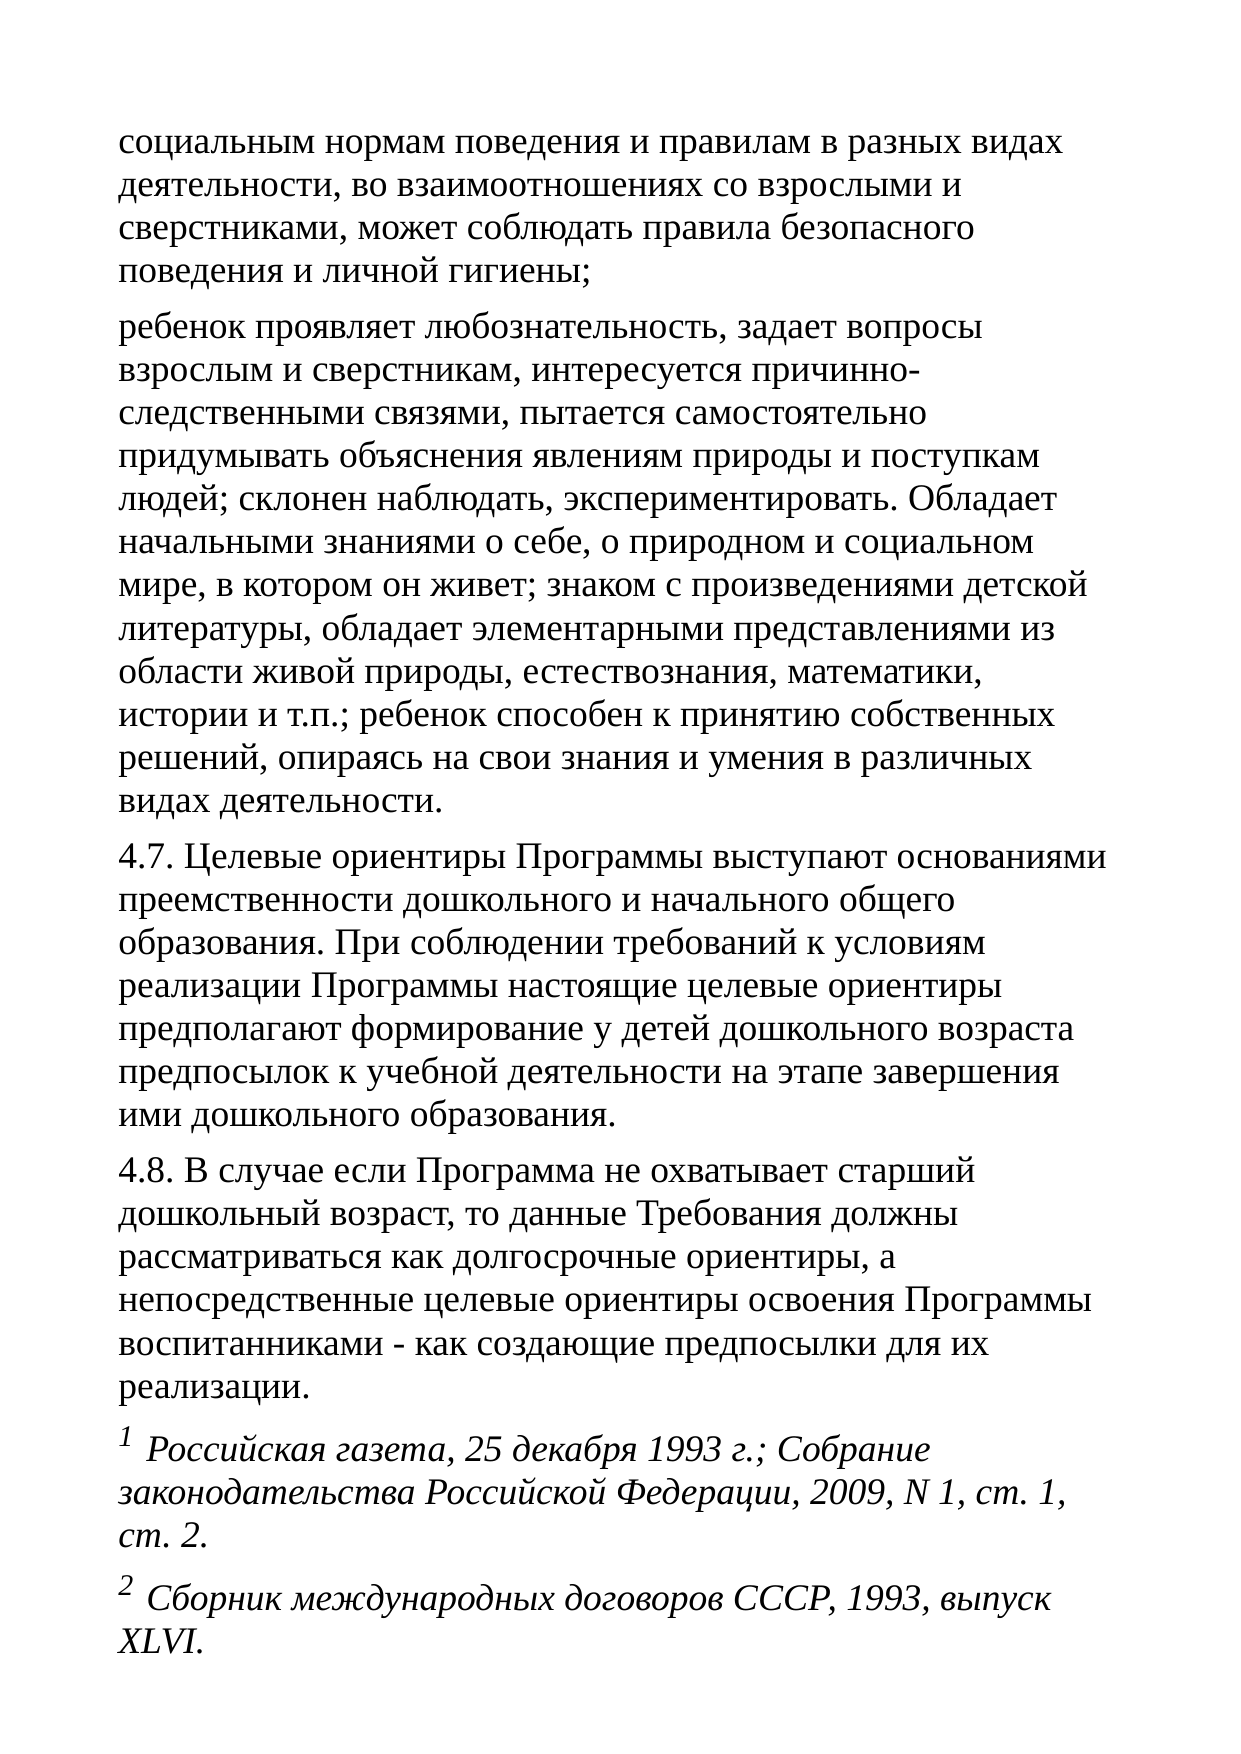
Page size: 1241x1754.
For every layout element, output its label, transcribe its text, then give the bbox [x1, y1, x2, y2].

text 4.8. В случае если Программа не охватывает старший дошкольный возраст, то данные Требования должны рассматриваться как долгосрочные ориентиры, а непосредственные целевые ориентиры освоения Программы воспитанниками - как создающие предпосылки для их реализации. [118, 1147, 1122, 1406]
text 2 Сборник международных договоров СССР, 1993, выпуск XLVI. [118, 1568, 1122, 1661]
text ребенок проявляет любознательность, задает вопросы взрослым и сверстникам, интересуется причинно-следственными связями, пытается самостоятельно придумывать объяснения явлениям природы и поступкам людей; склонен наблюдать, экспериментировать. Обладает начальными знаниями о себе, о природном и социальном мире, в котором он живет; знаком с произведениями детской литературы, обладает элементарными представлениями из области живой природы, естествознания, математики, истории и т.п.; ребенок способен к принятию собственных решений, опираясь на свои знания и умения в различных видах деятельности. [118, 303, 1122, 821]
text 1 Российская газета, 25 декабря 1993 г.; Собрание законодательства Российской Федерации, 2009, N 1, ст. 1, ст. 2. [118, 1419, 1122, 1555]
text 4.7. Целевые ориентиры Программы выступают основаниями преемственности дошкольного и начального общего образования. При соблюдении требований к условиям реализации Программы настоящие целевые ориентиры предполагают формирование у детей дошкольного возраста предпосылок к учебной деятельности на этапе завершения ими дошкольного образования. [118, 833, 1122, 1135]
text социальным нормам поведения и правилам в разных видах деятельности, во взаимоотношениях со взрослыми и сверстниками, может соблюдать правила безопасного поведения и личной гигиены; [118, 118, 1122, 291]
